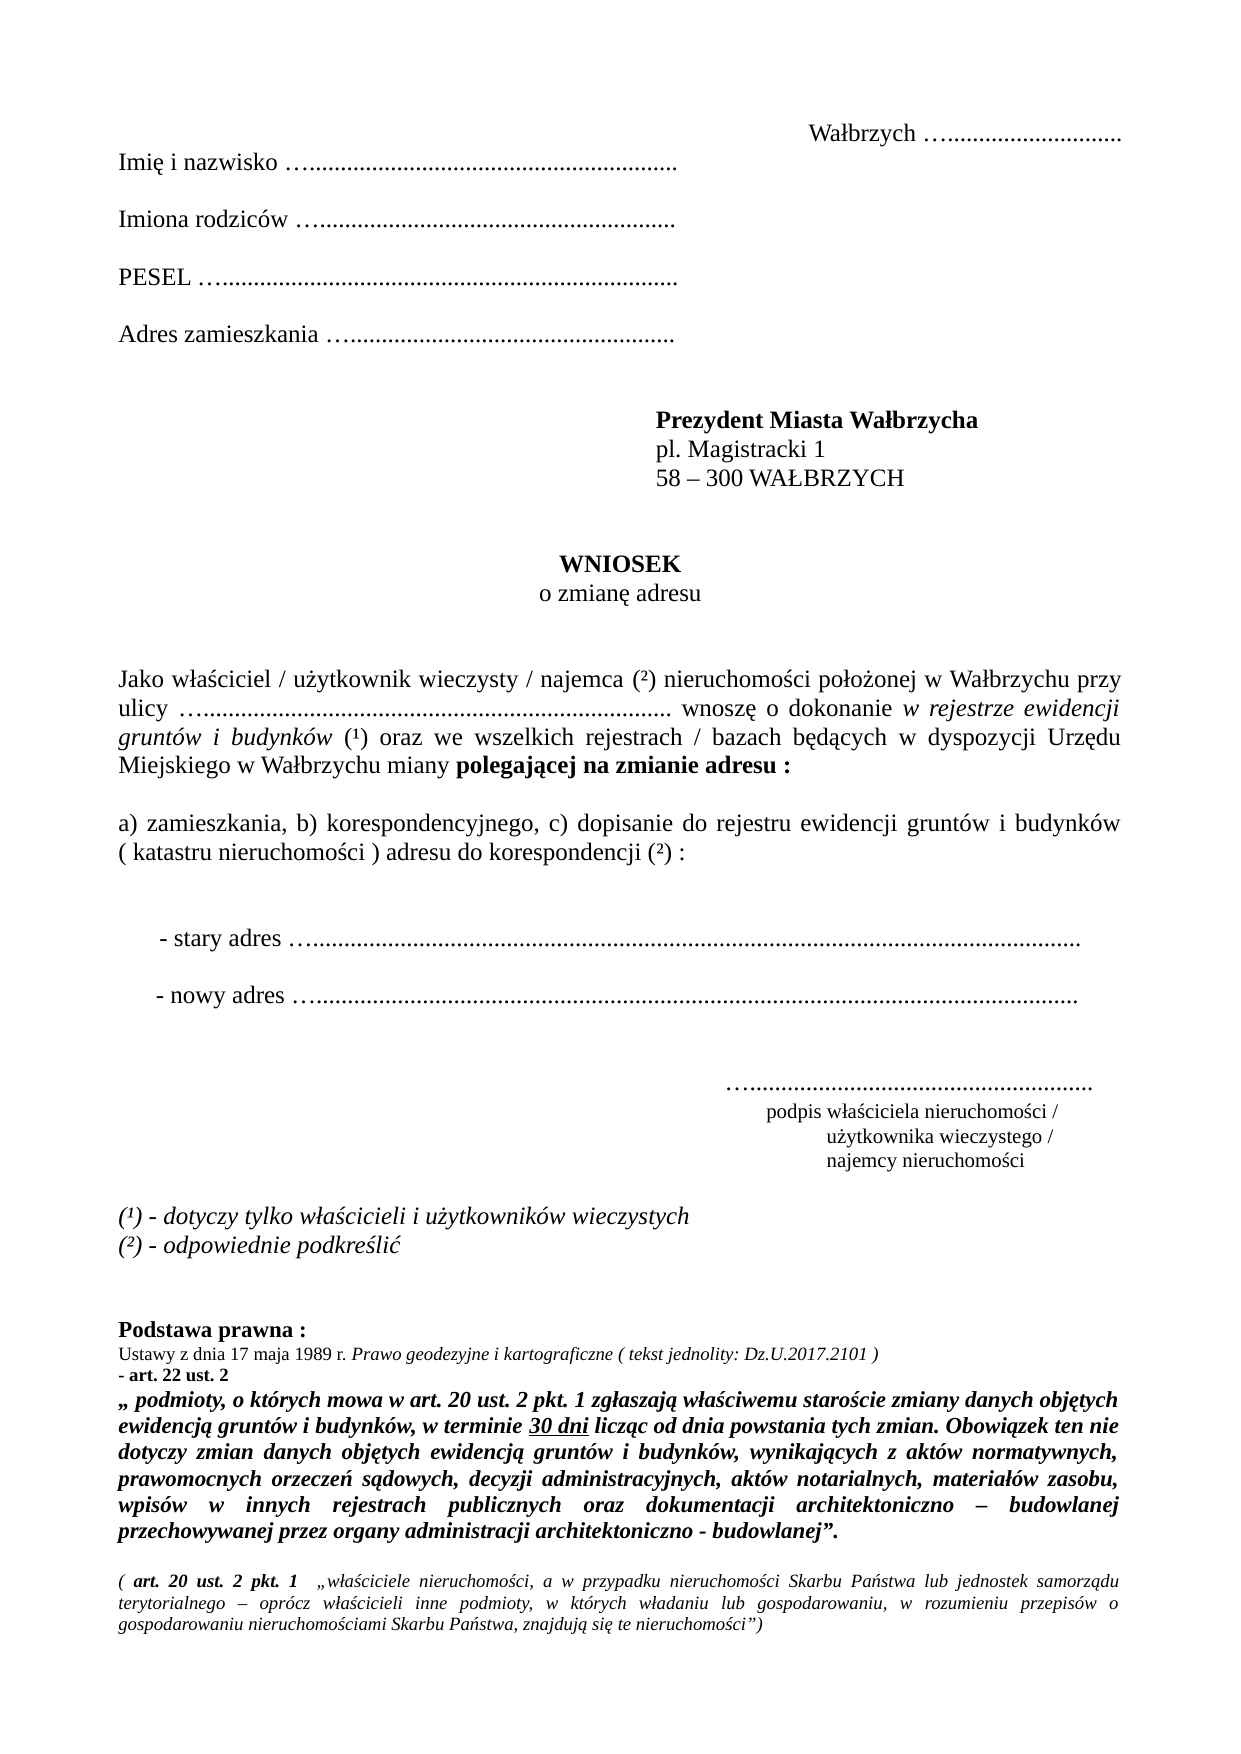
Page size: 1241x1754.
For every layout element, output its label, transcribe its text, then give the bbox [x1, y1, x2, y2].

text najemcy nieruchomości [118, 1148, 1122, 1172]
text Ustawy z dnia 17 maja 1989 r. Prawo geodezyjne i kartograficzne ( tekst jednolity: Dz.U.2017.2101 ) [118, 1343, 1122, 1364]
text a) zamieszkania, b) korespondencyjnego, c) dopisanie do rejestru ewidencji gruntów i budynków ( katastru nieruchomości ) adresu do korespondencji (²) : [118, 808, 1122, 866]
text - stary adres …........................................................................................................................... [118, 923, 1122, 952]
text - art. 22 ust. 2 [118, 1364, 1122, 1386]
text Adres zamieszkania ….................................................... [118, 319, 1122, 348]
text Imiona rodziców …......................................................... [118, 204, 1122, 233]
text WNIOSEK [118, 549, 1122, 578]
text podpis właściciela nieruchomości / [118, 1096, 1122, 1124]
text o zmianę adresu [118, 578, 1122, 607]
text PESEL …......................................................................... [118, 262, 1122, 291]
text Prezydent Miasta Wałbrzycha [118, 406, 1122, 434]
text (¹) - dotyczy tylko właścicieli i użytkowników wieczystych [118, 1201, 1122, 1230]
text Jako właściciel / użytkownik wieczysty / najemca (²) nieruchomości położonej w Wałbrzychu przy ulicy …........................................................................... wnoszę o dokonanie w rejestrze ewidencji gruntów i budynków (¹) oraz we wszelkich rejestrach / bazach będących w dyspozycji Urzędu Miejskiego w Wałbrzychu miany polegającej na zmianie adresu : [118, 664, 1122, 779]
text - nowy adres ….......................................................................................................................... [118, 981, 1122, 1009]
text Podstawa prawna : [118, 1316, 1122, 1343]
text ( art. 20 ust. 2 pkt. 1 „właściciele nieruchomości, a w przypadku nieruchomości Skarbu Państwa lub jednostek samorządu terytorialnego – oprócz właścicieli inne podmioty, w których władaniu lub gospodarowaniu, w rozumieniu przepisów o gospodarowaniu nieruchomościami Skarbu Państwa, znajdują się te nieruchomości”) [118, 1570, 1122, 1635]
text Imię i nazwisko …........................................................... [118, 147, 1122, 176]
text 58 – 300 WAŁBRZYCH [118, 463, 1122, 492]
text pl. Magistracki 1 [118, 434, 1122, 463]
text Wałbrzych …............................ [118, 118, 1122, 147]
text użytkownika wieczystego / [118, 1124, 1122, 1148]
text …....................................................... [118, 1067, 1122, 1096]
text (²) - odpowiednie podkreślić [118, 1230, 1122, 1259]
text „ podmioty, o których mowa w art. 20 ust. 2 pkt. 1 zgłaszają właściwemu staroście zmiany danych objętych ewidencją gruntów i budynków, w terminie 30 dni licząc od dnia powstania tych zmian. Obowiązek ten nie dotyczy zmian danych objętych ewidencją gruntów i budynków, wynikających z aktów normatywnych, prawomocnych orzeczeń sądowych, decyzji administracyjnych, aktów notarialnych, materiałów zasobu, wpisów w innych rejestrach publicznych oraz dokumentacji architektoniczno – budowlanej przechowywanej przez organy administracji architektoniczno - budowlanej”. [118, 1386, 1122, 1544]
